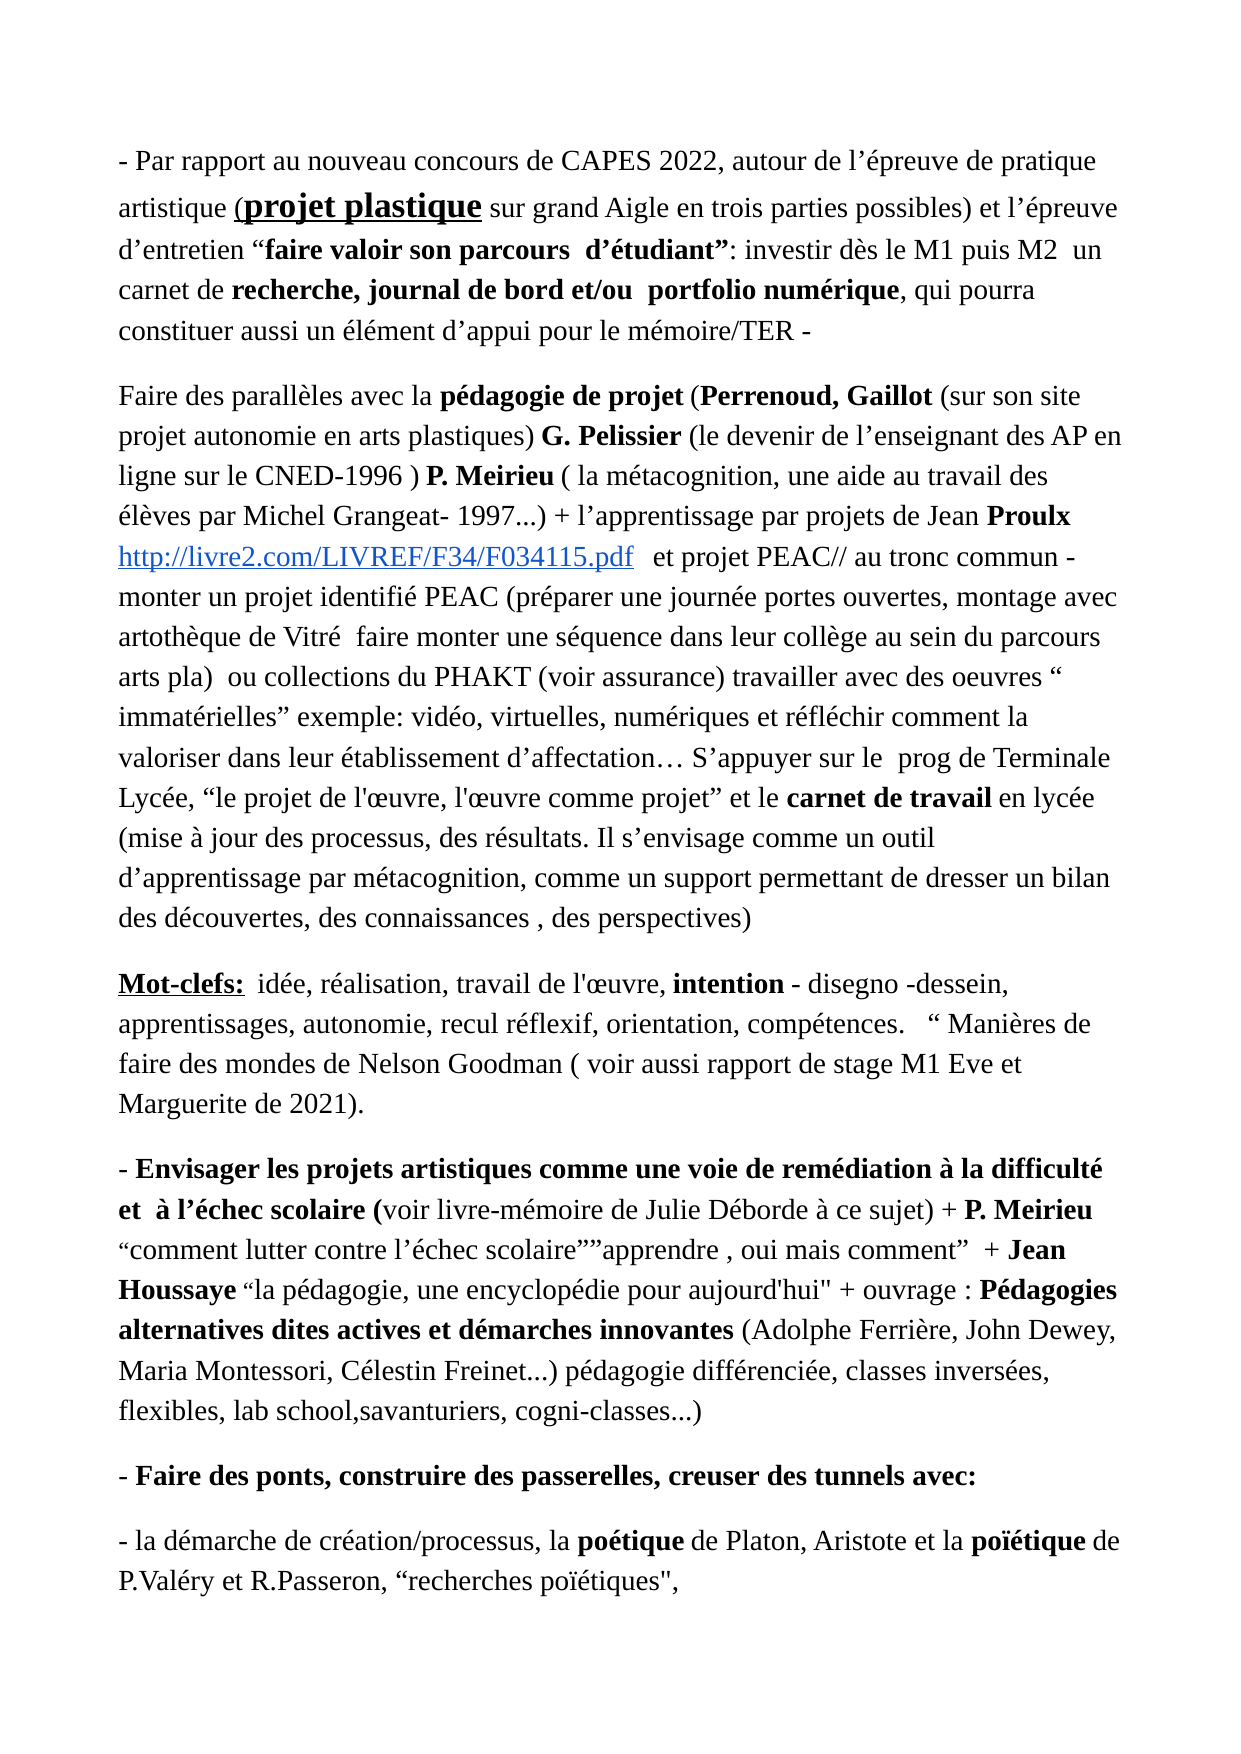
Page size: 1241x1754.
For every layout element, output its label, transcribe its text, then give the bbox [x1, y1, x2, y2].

text - Par rapport au nouveau concours de CAPES 2022, autour de l’épreuve de pratique artistique (projet plastique sur grand Aigle en trois parties possibles) et l’épreuve d’entretien “faire valoir son parcours d’étudiant”: investir dès le M1 puis M2 un carnet de recherche, journal de bord et/ou portfolio numérique, qui pourra constituer aussi un élément d’appui pour le mémoire/TER - [118, 143, 1122, 346]
text - la démarche de création/processus, la poétique de Platon, Aristote et la poïétique de P.Valéry et R.Passeron, “recherches poïétiques", [118, 1523, 1122, 1597]
text - Faire des ponts, construire des passerelles, creuser des tunnels avec: [118, 1458, 1122, 1492]
text Mot-clefs: idée, réalisation, travail de l'œuvre, intention - disegno -dessein, apprentissages, autonomie, recul réflexif, orientation, compétences. “ Manières de faire des mondes de Nelson Goodman ( voir aussi rapport de stage M1 Eve et Marguerite de 2021). [118, 966, 1122, 1120]
text Faire des parallèles avec la pédagogie de projet (Perrenoud, Gaillot (sur son site projet autonomie en arts plastiques) G. Pelissier (le devenir de l’enseignant des AP en ligne sur le CNED-1996 ) P. Meirieu ( la métacognition, une aide au travail des élèves par Michel Grangeat- 1997...) + l’apprentissage par projets de Jean Proulx http://livre2.com/LIVREF/F34/F034115.pdf et projet PEAC// au tronc commun - monter un projet identifié PEAC (préparer une journée portes ouvertes, montage avec artothèque de Vitré faire monter une séquence dans leur collège au sein du parcours arts pla) ou collections du PHAKT (voir assurance) travailler avec des oeuvres “ immatérielles” exemple: vidéo, virtuelles, numériques et réfléchir comment la valoriser dans leur établissement d’affectation… S’appuyer sur le prog de Terminale Lycée, “le projet de l'œuvre, l'œuvre comme projet” et le carnet de travail en lycée (mise à jour des processus, des résultats. Il s’envisage comme un outil d’apprentissage par métacognition, comme un support permettant de dresser un bilan des découvertes, des connaissances , des perspectives) [118, 378, 1122, 934]
text - Envisager les projets artistiques comme une voie de remédiation à la difficulté et à l’échec scolaire (voir livre-mémoire de Julie Déborde à ce sujet) + P. Meirieu “comment lutter contre l’échec scolaire””apprendre , oui mais comment” + Jean Houssaye “la pédagogie, une encyclopédie pour aujourd'hui" + ouvrage : Pédagogies alternatives dites actives et démarches innovantes (Adolphe Ferrière, John Dewey, Maria Montessori, Célestin Freinet...) pédagogie différenciée, classes inversées, flexibles, lab school,savanturiers, cogni-classes...) [118, 1152, 1122, 1426]
